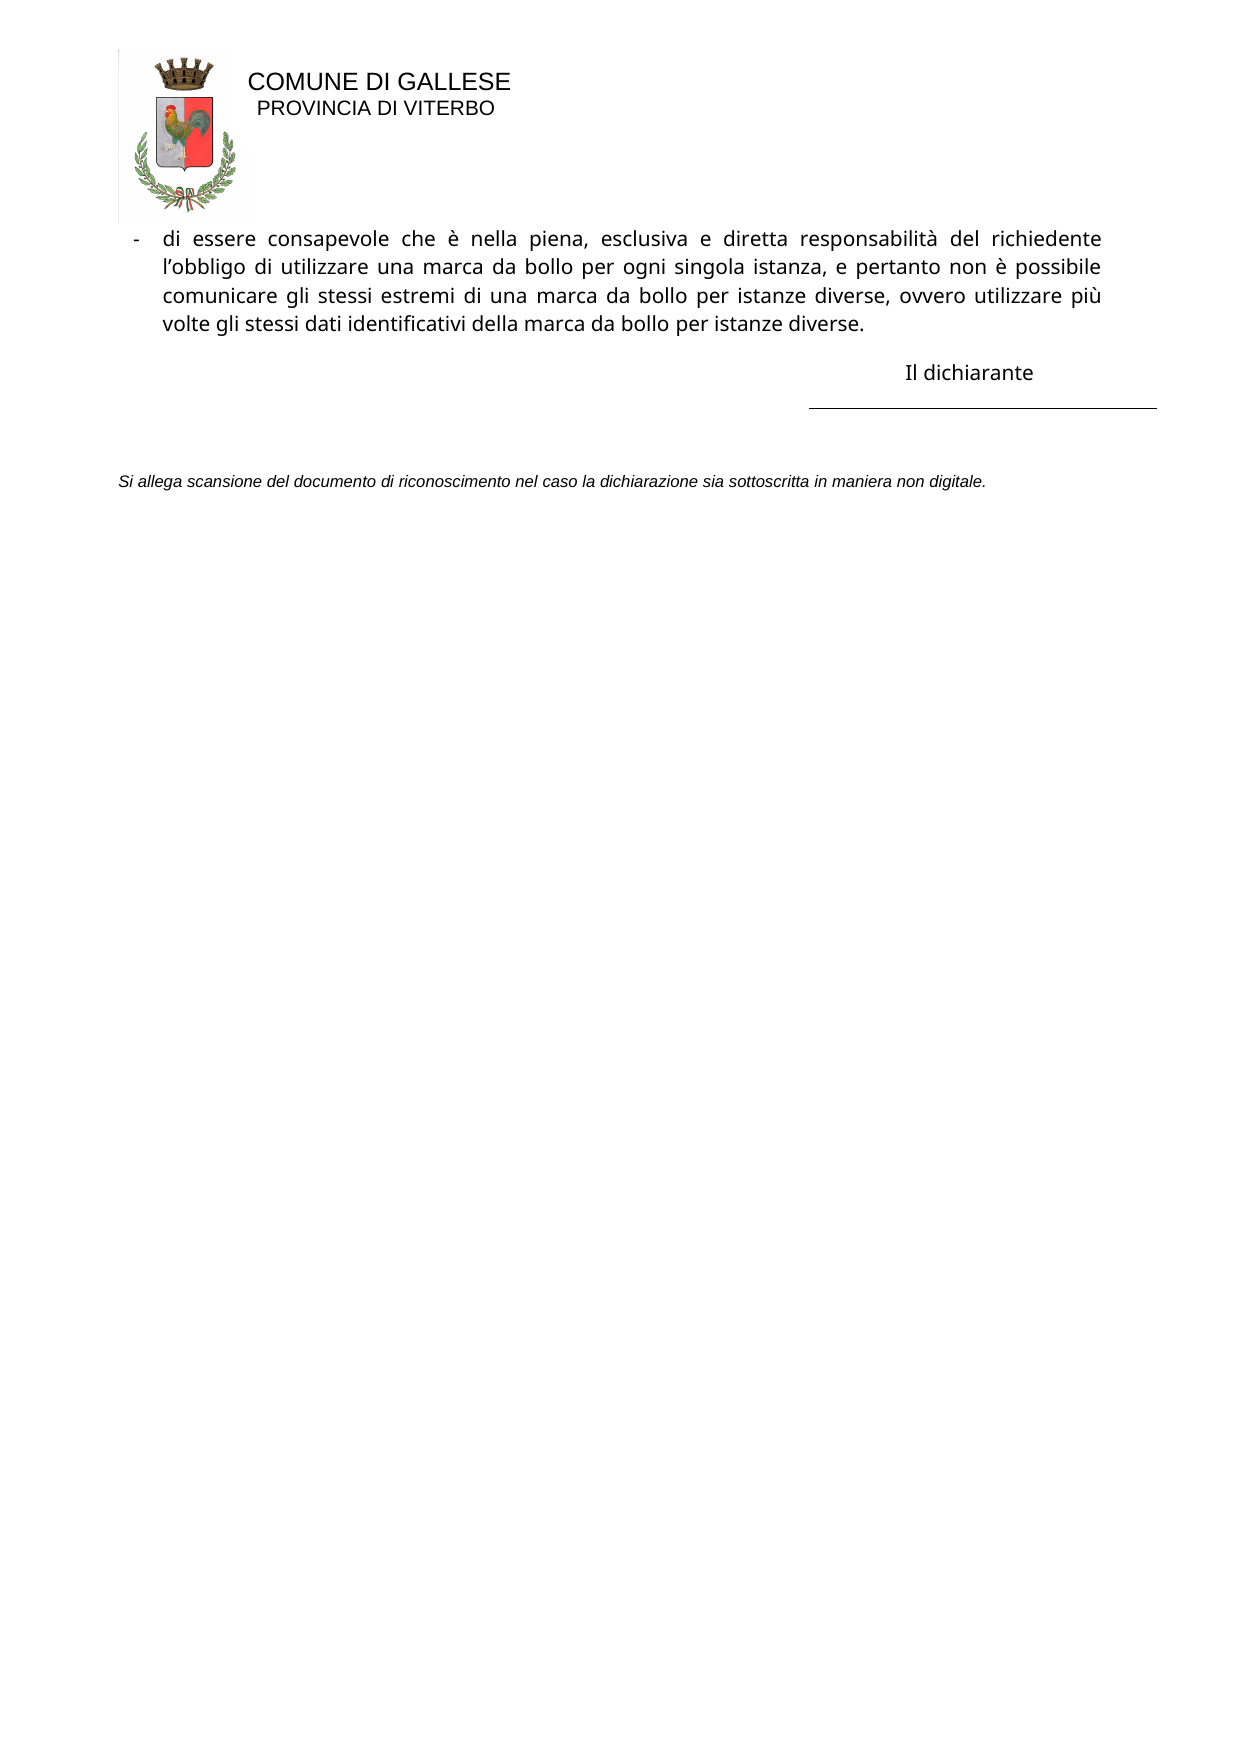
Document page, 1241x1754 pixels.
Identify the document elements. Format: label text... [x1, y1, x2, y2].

text Il dichiarante [118, 362, 1034, 385]
text Si allega scansione del documento di riconoscimento nel caso la dichiarazione sia sottoscritta in maniera non digitale. [118, 472, 1122, 491]
list di essere consapevole che è nella piena, esclusiva e diretta responsabilità del richiedente l’obbligo di utilizzare una marca da bollo per ogni singola istanza, e pertanto non è possibile comunicare gli stessi estremi di una marca da bollo per istanze diverse, ovvero utilizzare più volte gli stessi dati identificativi della marca da bollo per istanze diverse. [133, 224, 1102, 338]
